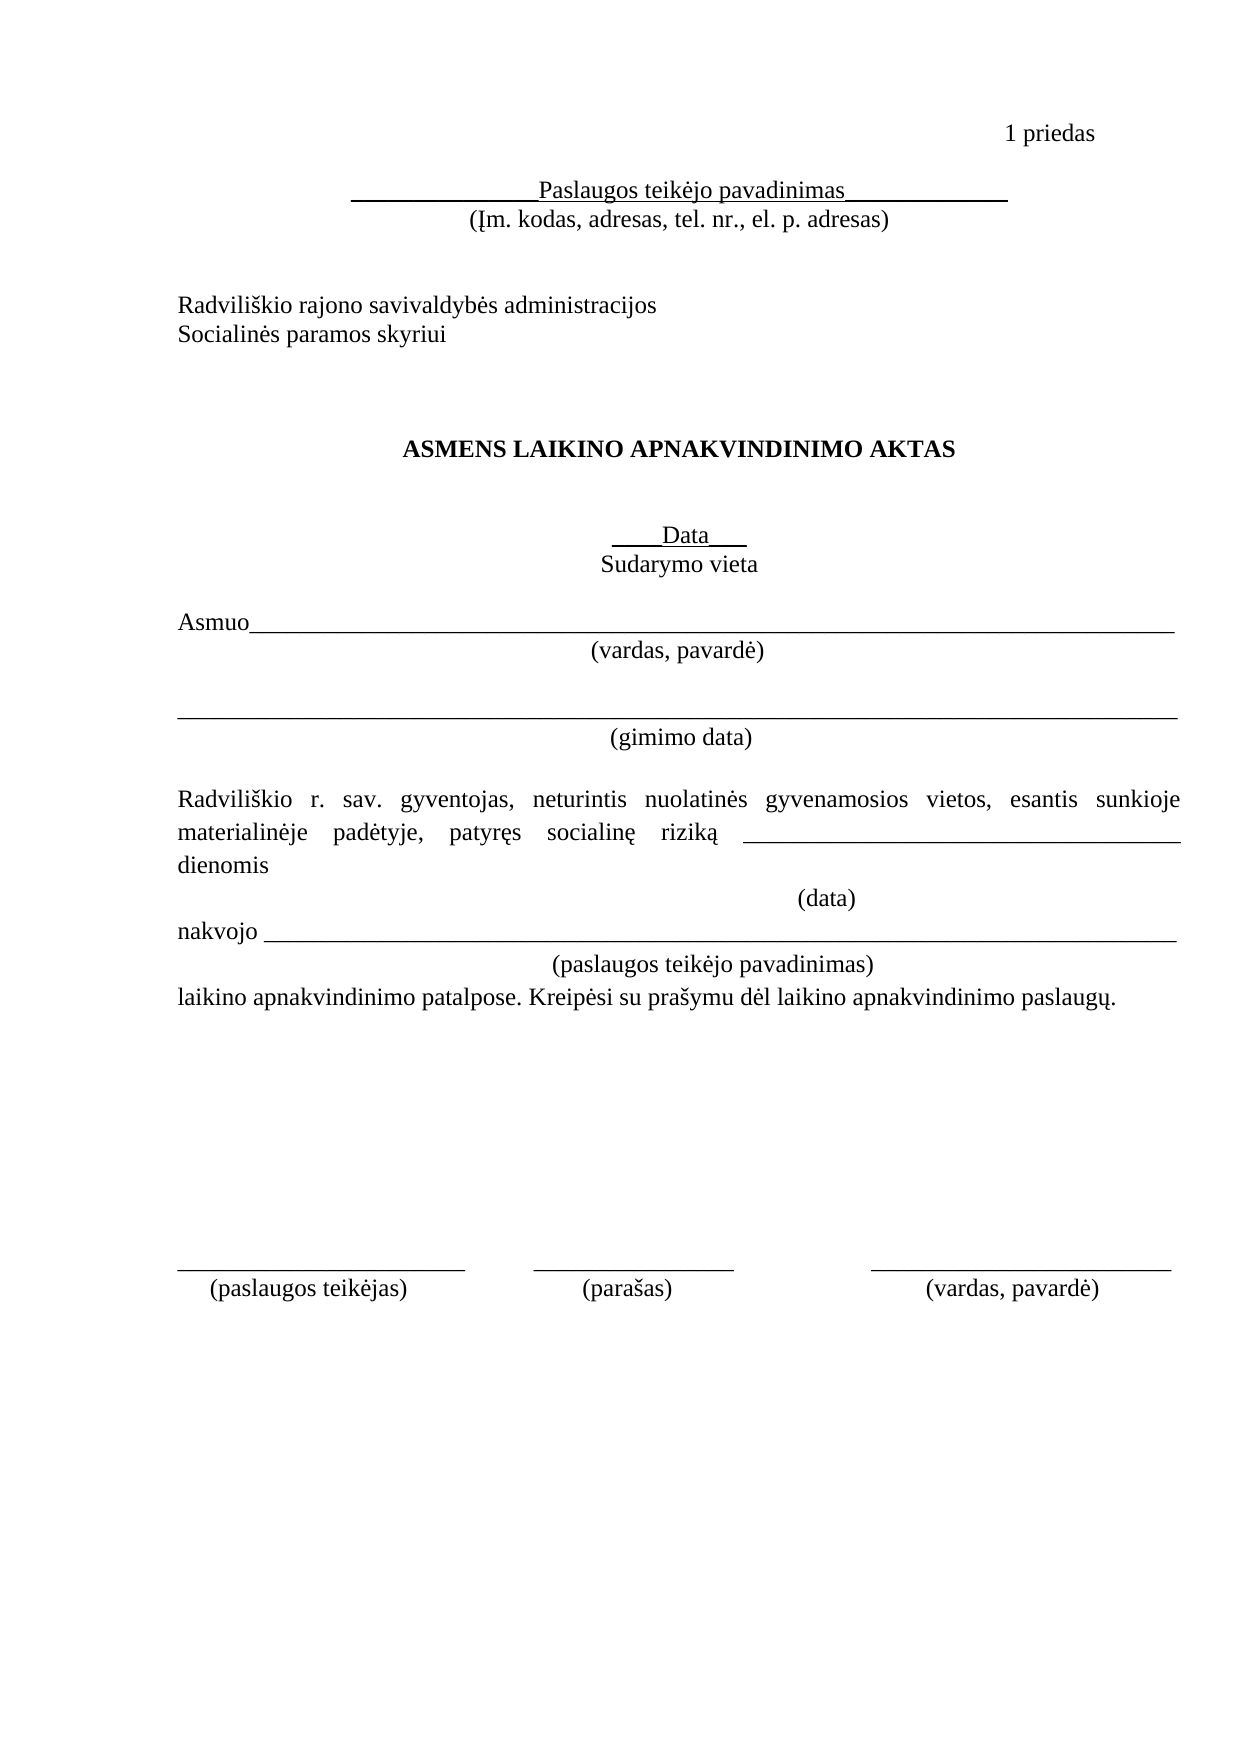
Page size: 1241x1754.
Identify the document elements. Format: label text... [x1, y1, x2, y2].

text ____Data___ [177, 521, 1181, 549]
text Sudarymo vieta [177, 549, 1181, 578]
text Asmuo__________________________________________________________________________ [177, 607, 1181, 636]
text ASMENS LAIKINO APNAKVINDINIMO AKTAS [177, 434, 1181, 463]
text Radviliškio r. sav. gyventojas, neturintis nuolatinės gyvenamosios vietos, esantis sunkioje materialinėje padėtyje, patyręs socialinę riziką ___________________________________ dienomis [177, 784, 1181, 878]
text _______________Paslaugos teikėjo pavadinimas_____________ [177, 176, 1181, 204]
text ________________________________________________________________________________ [177, 693, 1181, 722]
text nakvojo _________________________________________________________________________ [177, 916, 1181, 944]
text (gimimo data) [177, 722, 1181, 751]
text 1 priedas [177, 118, 1181, 147]
text (Įm. kodas, adresas, tel. nr., el. p. adresas) [177, 204, 1181, 233]
text (data) [177, 883, 1181, 911]
text laikino apnakvindinimo patalpose. Kreipėsi su prašymu dėl laikino apnakvindinimo paslaugų. [177, 982, 1181, 1011]
text (paslaugos teikėjas) (parašas) (vardas, pavardė) [177, 1273, 1181, 1302]
text Socialinės paramos skyriui [177, 319, 1181, 348]
text Radviliškio rajono savivaldybės administracijos [177, 291, 1181, 319]
text (paslaugos teikėjo pavadinimas) [177, 949, 1181, 977]
text _______________________ ________________ ________________________ [177, 1245, 1181, 1273]
text (vardas, pavardė) [177, 636, 1181, 664]
